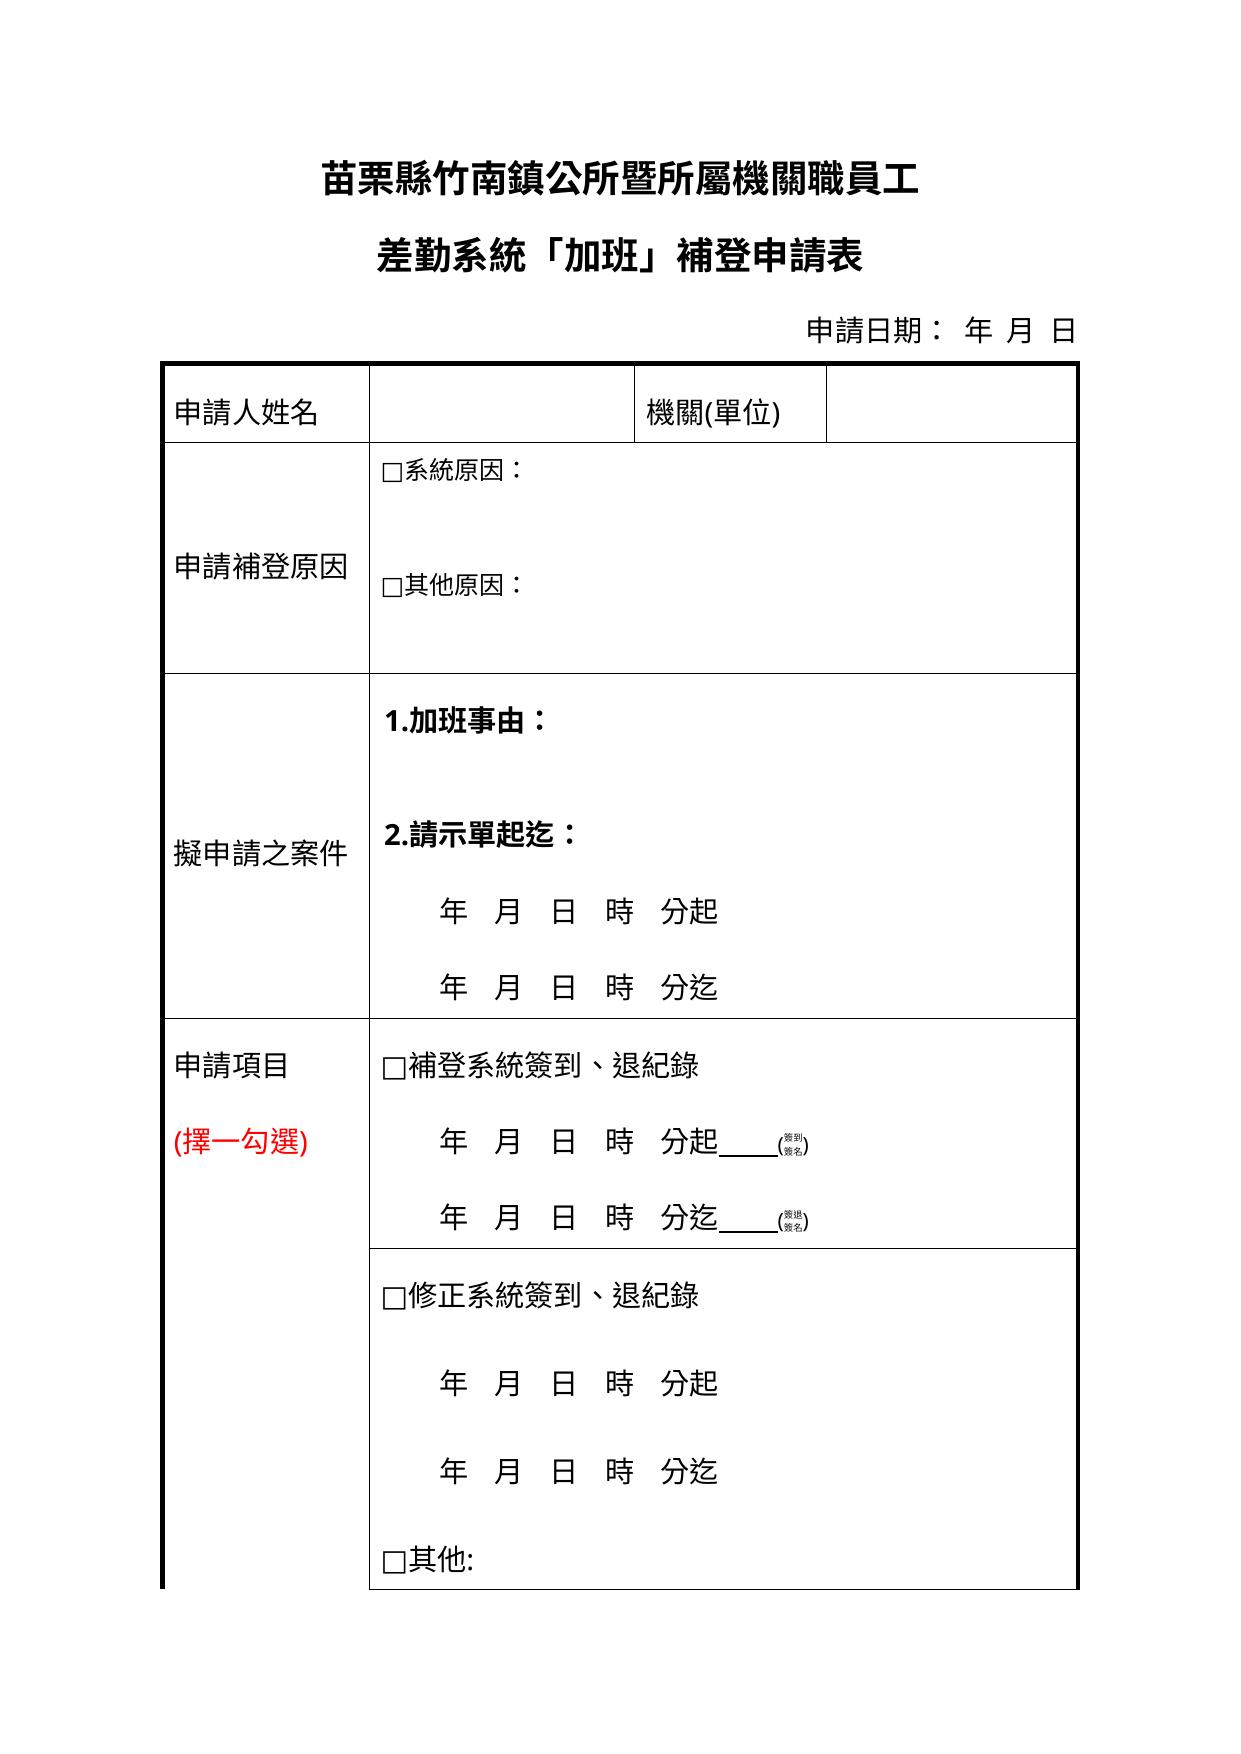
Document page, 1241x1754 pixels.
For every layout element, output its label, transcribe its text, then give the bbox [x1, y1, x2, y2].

table_header [827, 366, 1076, 442]
table_header 機關(單位) [635, 366, 826, 442]
table_cell □補登系統簽到、退紀錄 年 月 日 時 分起 (簽到簽名) 年 月 日 時 分迄 (簽退簽名) [370, 1019, 1076, 1248]
table_cell 1.加班事由： 2.請示單起迄： 年 月 日 時 分起 年 月 日 時 分迄 [370, 674, 1076, 1017]
table_cell □修正系統簽到、退紀錄 年 月 日 時 分起 年 月 日 時 分迄 □其他: [370, 1249, 1076, 1589]
table_header [370, 366, 634, 442]
table_cell 申請項目 (擇一勾選) [165, 1019, 369, 1589]
table_cell 申請補登原因 [165, 443, 369, 672]
text 苗栗縣竹南鎮公所暨所屬機關職員工 [148, 131, 1092, 208]
table_cell 擬申請之案件 [165, 674, 369, 1017]
text 差勤系統「加班」補登申請表 [148, 208, 1092, 284]
text 申請日期： 年 月 日 [148, 284, 1078, 361]
table_header 申請人姓名 [165, 366, 369, 442]
table_cell □系統原因： □其他原因： [370, 443, 1076, 672]
